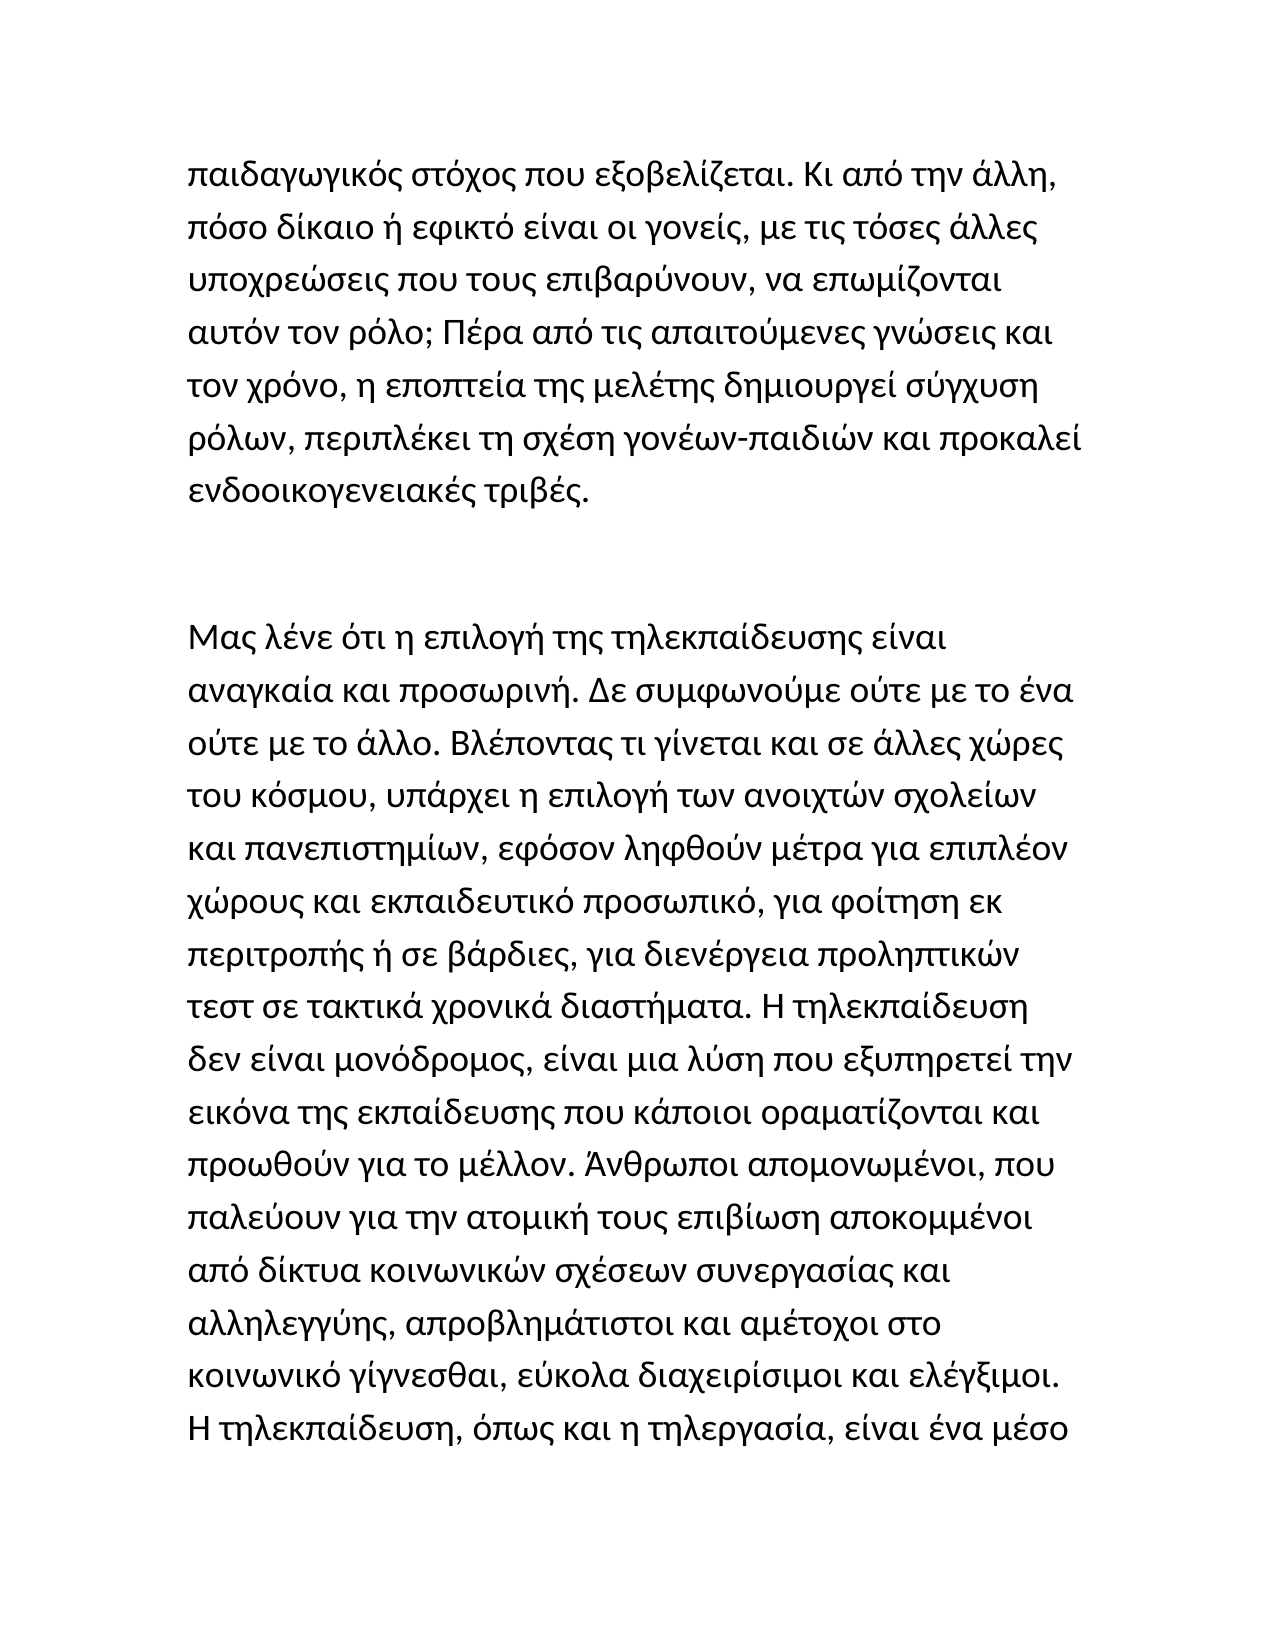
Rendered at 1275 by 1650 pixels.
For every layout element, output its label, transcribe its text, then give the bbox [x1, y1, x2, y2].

text Μας λένε ότι η επιλογή της τηλεκπαίδευσης είναι αναγκαία και προσωρινή. Δε συμφωνούμε ούτε με το ένα ούτε με το άλλο. Βλέποντας τι γίνεται και σε άλλες χώρες του κόσμου, υπάρχει η επιλογή των ανοιχτών σχολείων και πανεπιστημίων, εφόσον ληφθούν μέτρα για επιπλέον χώρους και εκπαιδευτικό προσωπικό, για φοίτηση εκ περιτροπής ή σε βάρδιες, για διενέργεια προληπτικών τεστ σε τακτικά χρονικά διαστήματα. Η τηλεκπαίδευση δεν είναι μονόδρομος, είναι μια λύση που εξυπηρετεί την εικόνα της εκπαίδευσης που κάποιοι οραματίζονται και προωθούν για το μέλλον. Άνθρωποι απομονωμένοι, που παλεύουν για την ατομική τους επιβίωση αποκομμένοι από δίκτυα κοινωνικών σχέσεων συνεργασίας και αλληλεγγύης, απροβλημάτιστοι και αμέτοχοι στο κοινωνικό γίγνεσθαι, εύκολα διαχειρίσιμοι και ελέγξιμοι. Η τηλεκπαίδευση, όπως και η τηλεργασία, είναι ένα μέσο [187, 613, 1087, 1450]
text παιδαγωγικός στόχος που εξοβελίζεται. Κι από την άλλη, πόσο δίκαιο ή εφικτό είναι οι γονείς, με τις τόσες άλλες υποχρεώσεις που τους επιβαρύνουν, να επωμίζονται αυτόν τον ρόλο; Πέρα από τις απαιτούμενες γνώσεις και τον χρόνο, η εποπτεία της μελέτης δημιουργεί σύγχυση ρόλων, περιπλέκει τη σχέση γονέων-παιδιών και προκαλεί ενδοοικογενειακές τριβές. [187, 150, 1087, 512]
